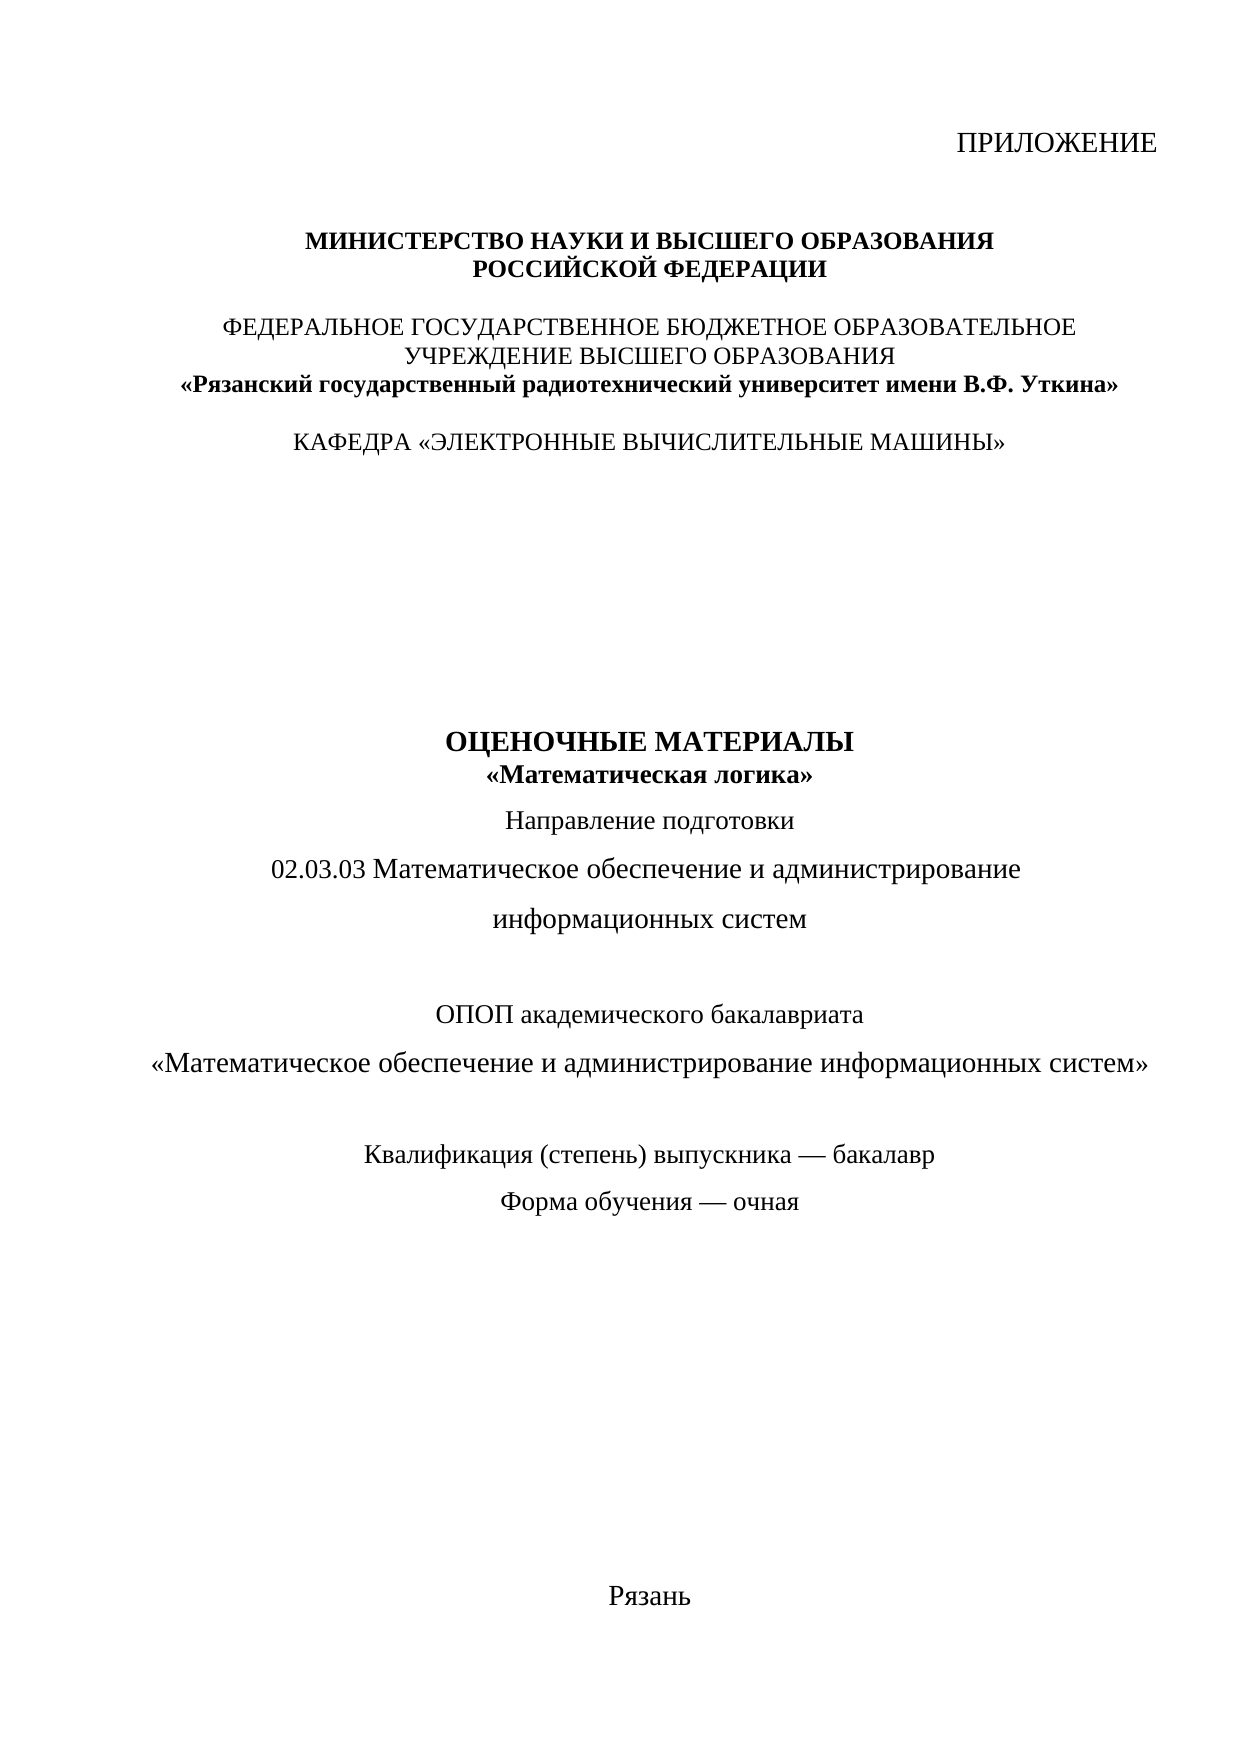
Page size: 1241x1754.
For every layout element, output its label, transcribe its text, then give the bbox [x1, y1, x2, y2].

text РОССИЙСКОЙ ФЕДЕРАЦИИ [118, 254, 1181, 283]
text Форма обучения — очная [118, 1185, 1181, 1216]
text Рязань [145, 1578, 1154, 1612]
text МИНИСТЕРСТВО НАУКИ И ВЫСШЕГО ОБРАЗОВАНИЯ [118, 226, 1181, 254]
text Направление подготовки [118, 804, 1181, 836]
text ФЕДЕРАЛЬНОЕ ГОСУДАРСТВЕННОЕ БЮДЖЕТНОЕ ОБРАЗОВАТЕЛЬНОЕ [118, 312, 1181, 341]
text ОЦЕНОЧНЫЕ МАТЕРИАЛЫ [145, 724, 1154, 758]
text ПРИЛОЖЕНИЕ [118, 125, 1158, 159]
text 02.03.03 Математическое обеспечение и администрирование информационных систем [118, 851, 1181, 935]
text КАФЕДРА «ЭЛЕКТРОННЫЕ ВЫЧИСЛИТЕЛЬНЫЕ МАШИНЫ» [145, 427, 1154, 456]
text «Математическое обеспечение и администрирование информационных систем» [118, 1045, 1181, 1079]
text УЧРЕЖДЕНИЕ ВЫСШЕГО ОБРАЗОВАНИЯ [118, 341, 1181, 369]
text ОПОП академического бакалавриата [118, 998, 1181, 1029]
text Квалификация (степень) выпускника — бакалавр [118, 1138, 1181, 1170]
text «Рязанский государственный радиотехнический университет имени В.Ф. Уткина» [118, 369, 1181, 398]
text «Математическая логика» [118, 758, 1181, 789]
